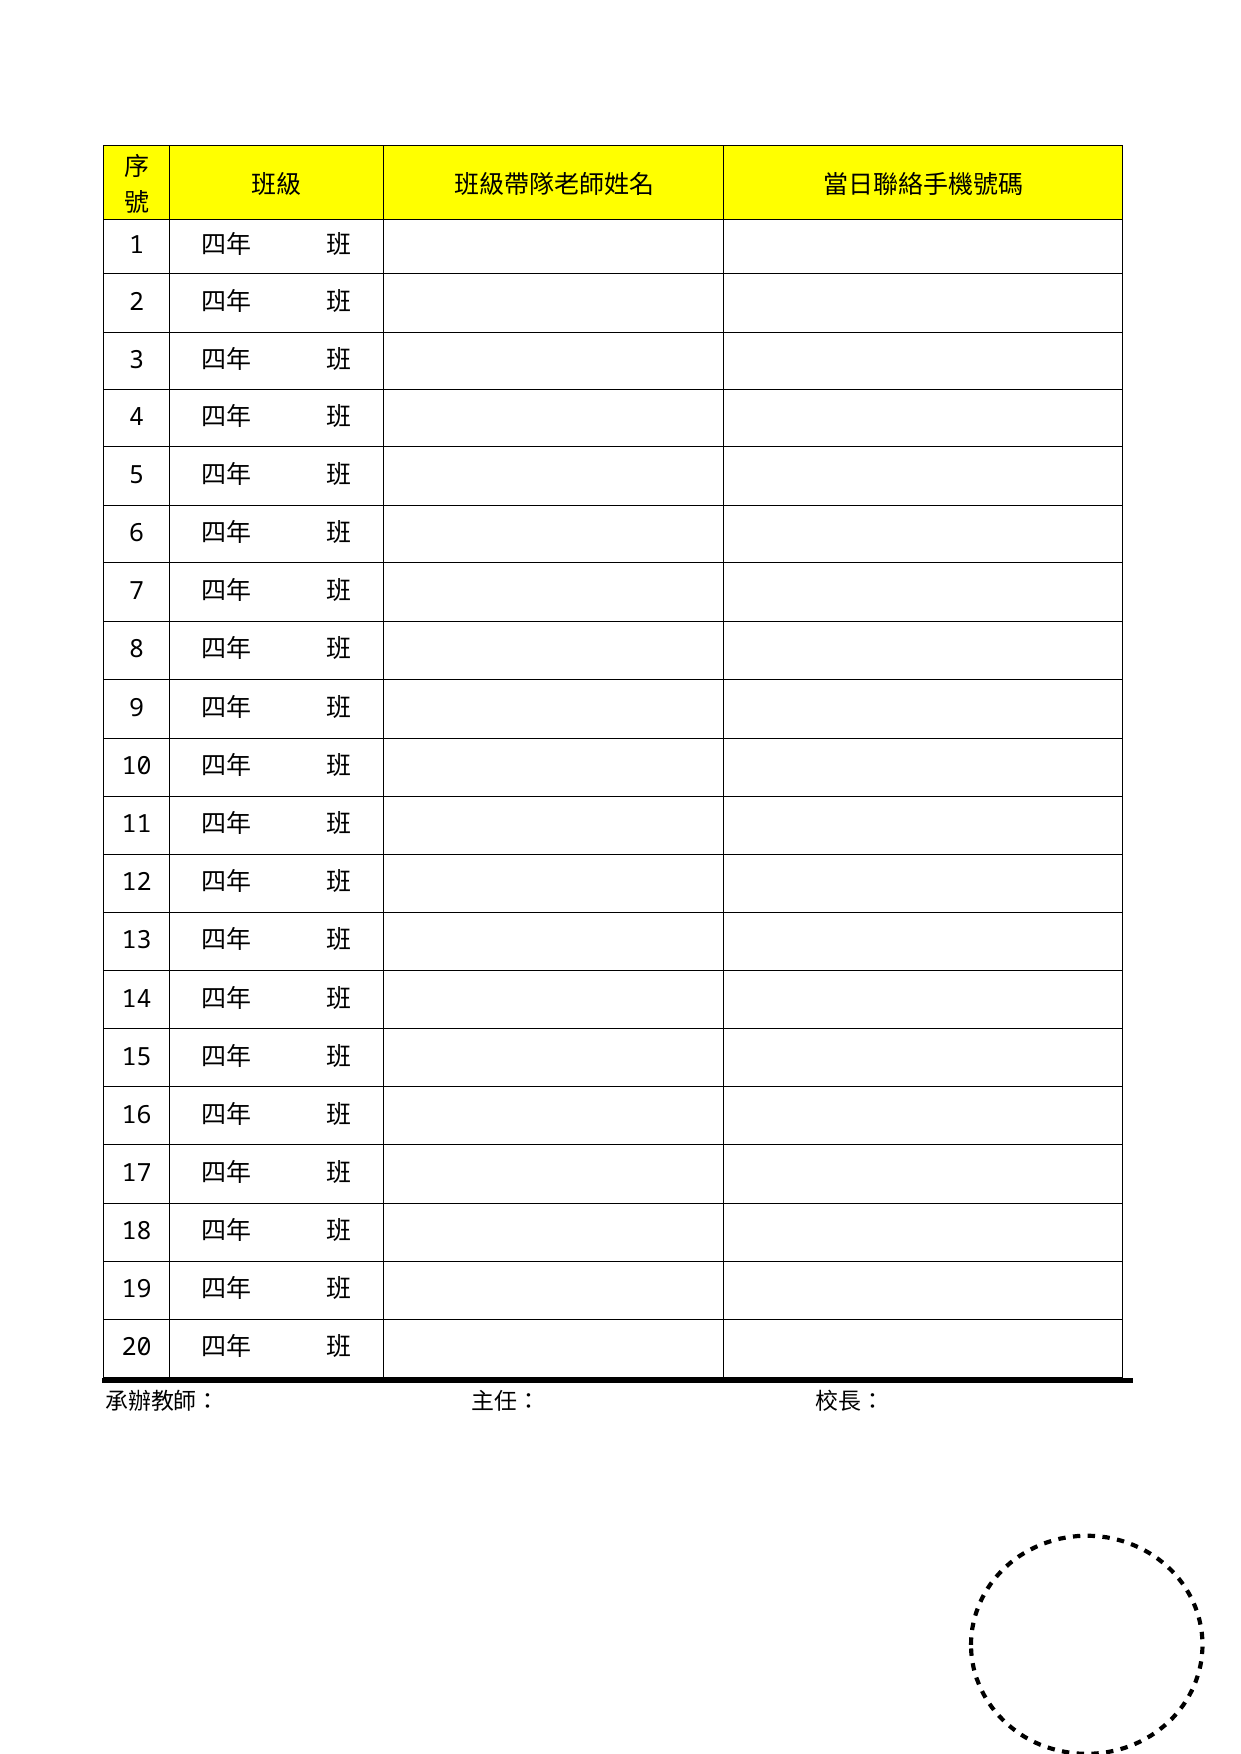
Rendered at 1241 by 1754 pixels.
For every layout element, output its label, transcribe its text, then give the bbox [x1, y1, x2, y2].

table_cell [724, 1204, 1122, 1261]
table_cell 四年 班 [170, 913, 383, 970]
table_cell [384, 1029, 723, 1086]
table_cell [384, 1320, 723, 1377]
table_cell 四年 班 [170, 447, 383, 504]
table_cell [724, 622, 1122, 679]
table_cell [384, 1262, 723, 1319]
table_cell [384, 797, 723, 854]
table_header 序號 [104, 146, 169, 219]
table_cell [384, 855, 723, 912]
table_cell 四年 班 [170, 622, 383, 679]
table_header 當日聯絡手機號碼 [724, 146, 1122, 219]
table_cell 四年 班 [170, 563, 383, 621]
table_cell [724, 855, 1122, 912]
table_cell [724, 447, 1122, 504]
table_cell 四年 班 [170, 797, 383, 854]
table_cell 6 [104, 506, 169, 562]
table_header 班級 [170, 146, 383, 219]
table_cell [724, 971, 1122, 1028]
table_cell 四年 班 [170, 1087, 383, 1144]
table_cell [724, 563, 1122, 621]
table_header 班級帶隊老師姓名 [384, 146, 723, 219]
table_cell 10 [104, 739, 169, 796]
table_cell 14 [104, 971, 169, 1028]
table_cell [724, 680, 1122, 737]
table_cell 7 [104, 563, 169, 621]
table_cell 四年 班 [170, 855, 383, 912]
table_cell [724, 1320, 1122, 1377]
table_cell 11 [104, 797, 169, 854]
table_cell 16 [104, 1087, 169, 1144]
table_cell 四年 班 [170, 506, 383, 562]
table_cell [384, 220, 723, 273]
table_cell [724, 1029, 1122, 1086]
table_cell 四年 班 [170, 220, 383, 273]
table_cell 四年 班 [170, 333, 383, 389]
table_cell [384, 506, 723, 562]
table_cell [384, 1145, 723, 1202]
table_cell 5 [104, 447, 169, 504]
table_header [1133, 1378, 1138, 1416]
table_cell 20 [104, 1320, 169, 1377]
table_cell [384, 447, 723, 504]
table_cell 4 [104, 390, 169, 446]
table_cell 四年 班 [170, 1262, 383, 1319]
table_cell 8 [104, 622, 169, 679]
table_cell 四年 班 [170, 274, 383, 332]
table_cell [384, 622, 723, 679]
table_cell 9 [104, 680, 169, 737]
table_cell 四年 班 [170, 739, 383, 796]
table_cell 17 [104, 1145, 169, 1202]
table_cell 15 [104, 1029, 169, 1086]
table_cell [384, 680, 723, 737]
table_cell 四年 班 [170, 390, 383, 446]
table_cell [724, 797, 1122, 854]
table_cell [384, 563, 723, 621]
table_cell [724, 1262, 1122, 1319]
table_cell [724, 506, 1122, 562]
table_cell 四年 班 [170, 1029, 383, 1086]
table_cell 1 [104, 220, 169, 273]
table_cell [384, 274, 723, 332]
table_cell [724, 220, 1122, 273]
table_cell [384, 390, 723, 446]
table_cell 2 [104, 274, 169, 332]
table_cell [724, 739, 1122, 796]
table_cell [384, 333, 723, 389]
table_cell [724, 1145, 1122, 1202]
table_cell 四年 班 [170, 1145, 383, 1202]
table_cell 四年 班 [170, 680, 383, 737]
table_cell [384, 913, 723, 970]
table_cell [724, 333, 1122, 389]
table_cell 19 [104, 1262, 169, 1319]
table_cell 13 [104, 913, 169, 970]
table_cell [384, 739, 723, 796]
table_cell 18 [104, 1204, 169, 1261]
table_cell [384, 1204, 723, 1261]
table_cell [724, 274, 1122, 332]
table_header 承辦教師： 主任： 校長： [102, 1383, 1133, 1416]
table_cell 12 [104, 855, 169, 912]
table_cell 四年 班 [170, 1320, 383, 1377]
table_cell [384, 1087, 723, 1144]
table_cell 3 [104, 333, 169, 389]
table_cell [724, 913, 1122, 970]
table_cell [724, 390, 1122, 446]
table_cell [724, 1087, 1122, 1144]
table_cell 四年 班 [170, 971, 383, 1028]
table_cell [384, 971, 723, 1028]
table_cell 四年 班 [170, 1204, 383, 1261]
